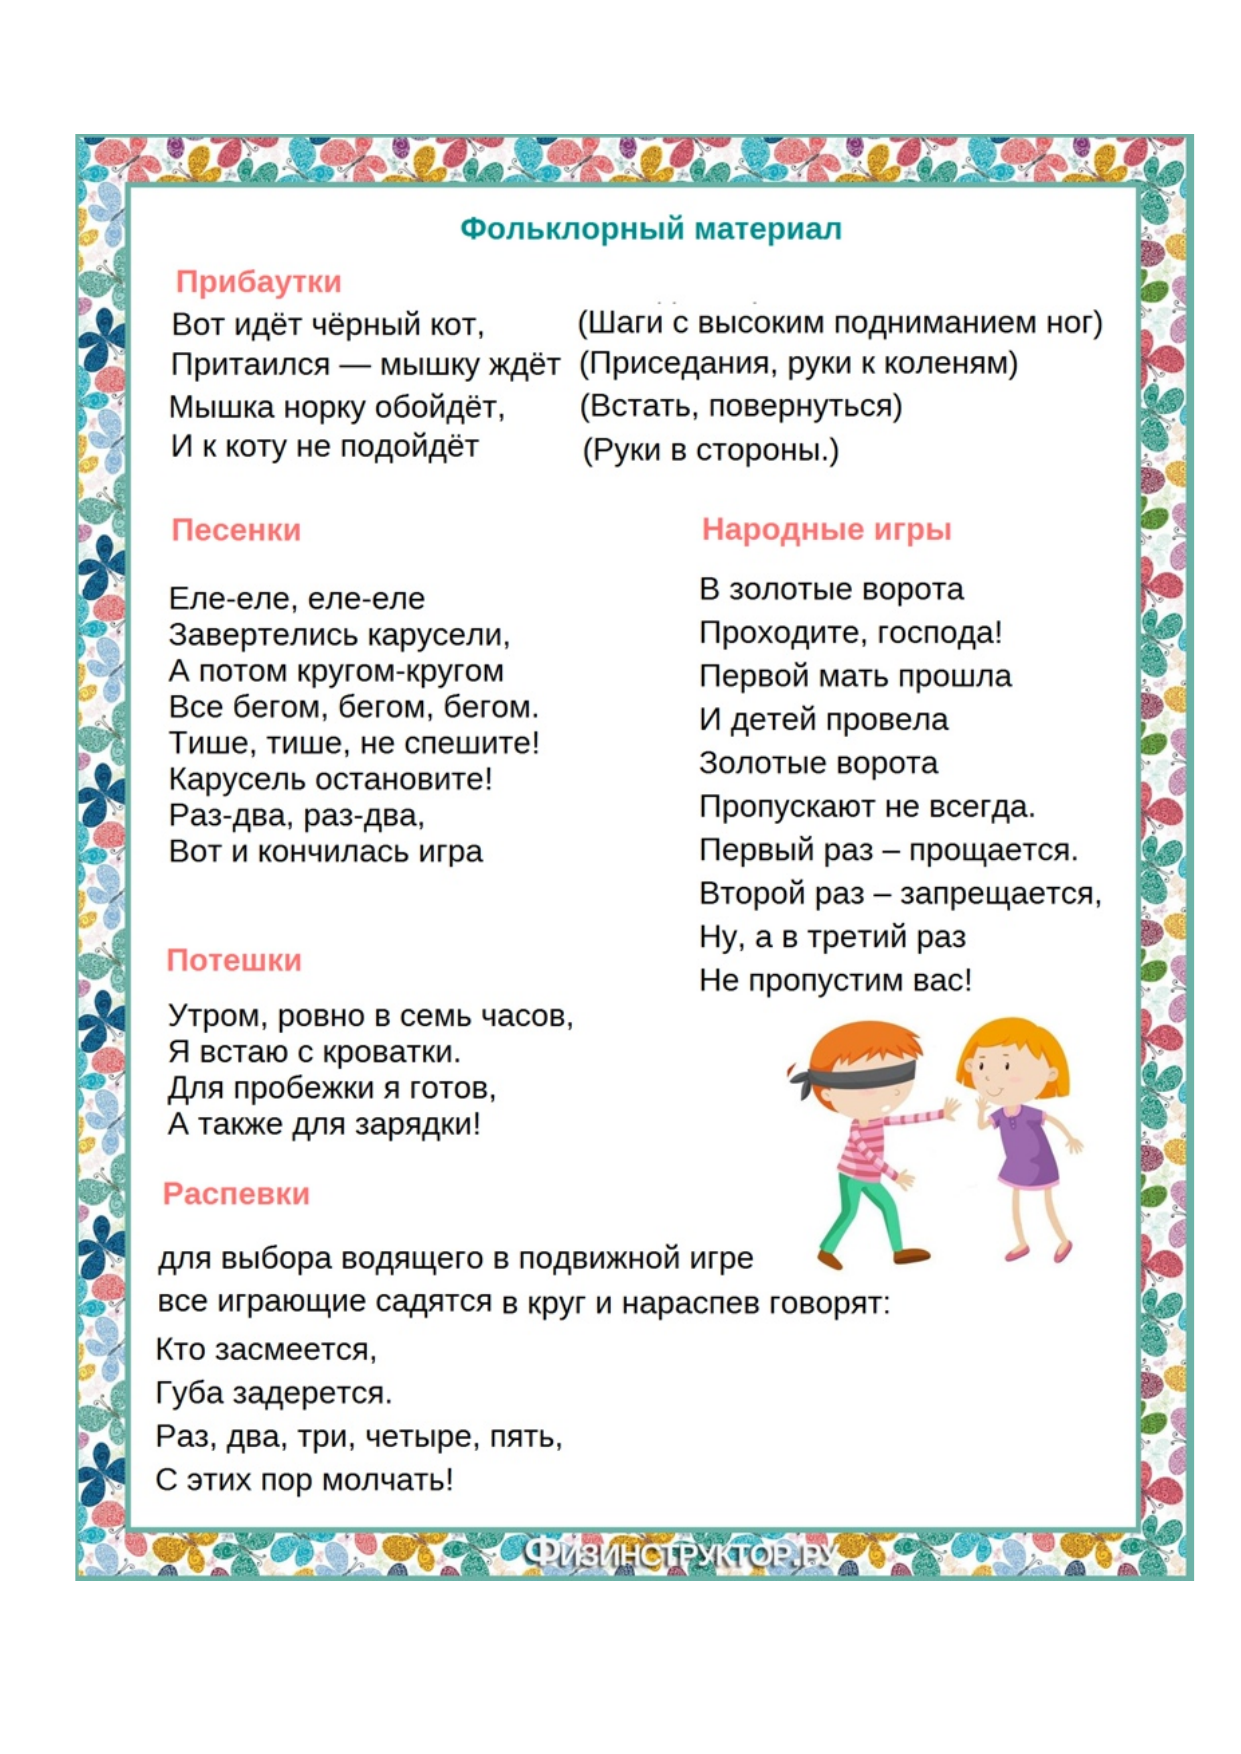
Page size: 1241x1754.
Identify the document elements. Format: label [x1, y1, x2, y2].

picture [75, 134, 1195, 1581]
